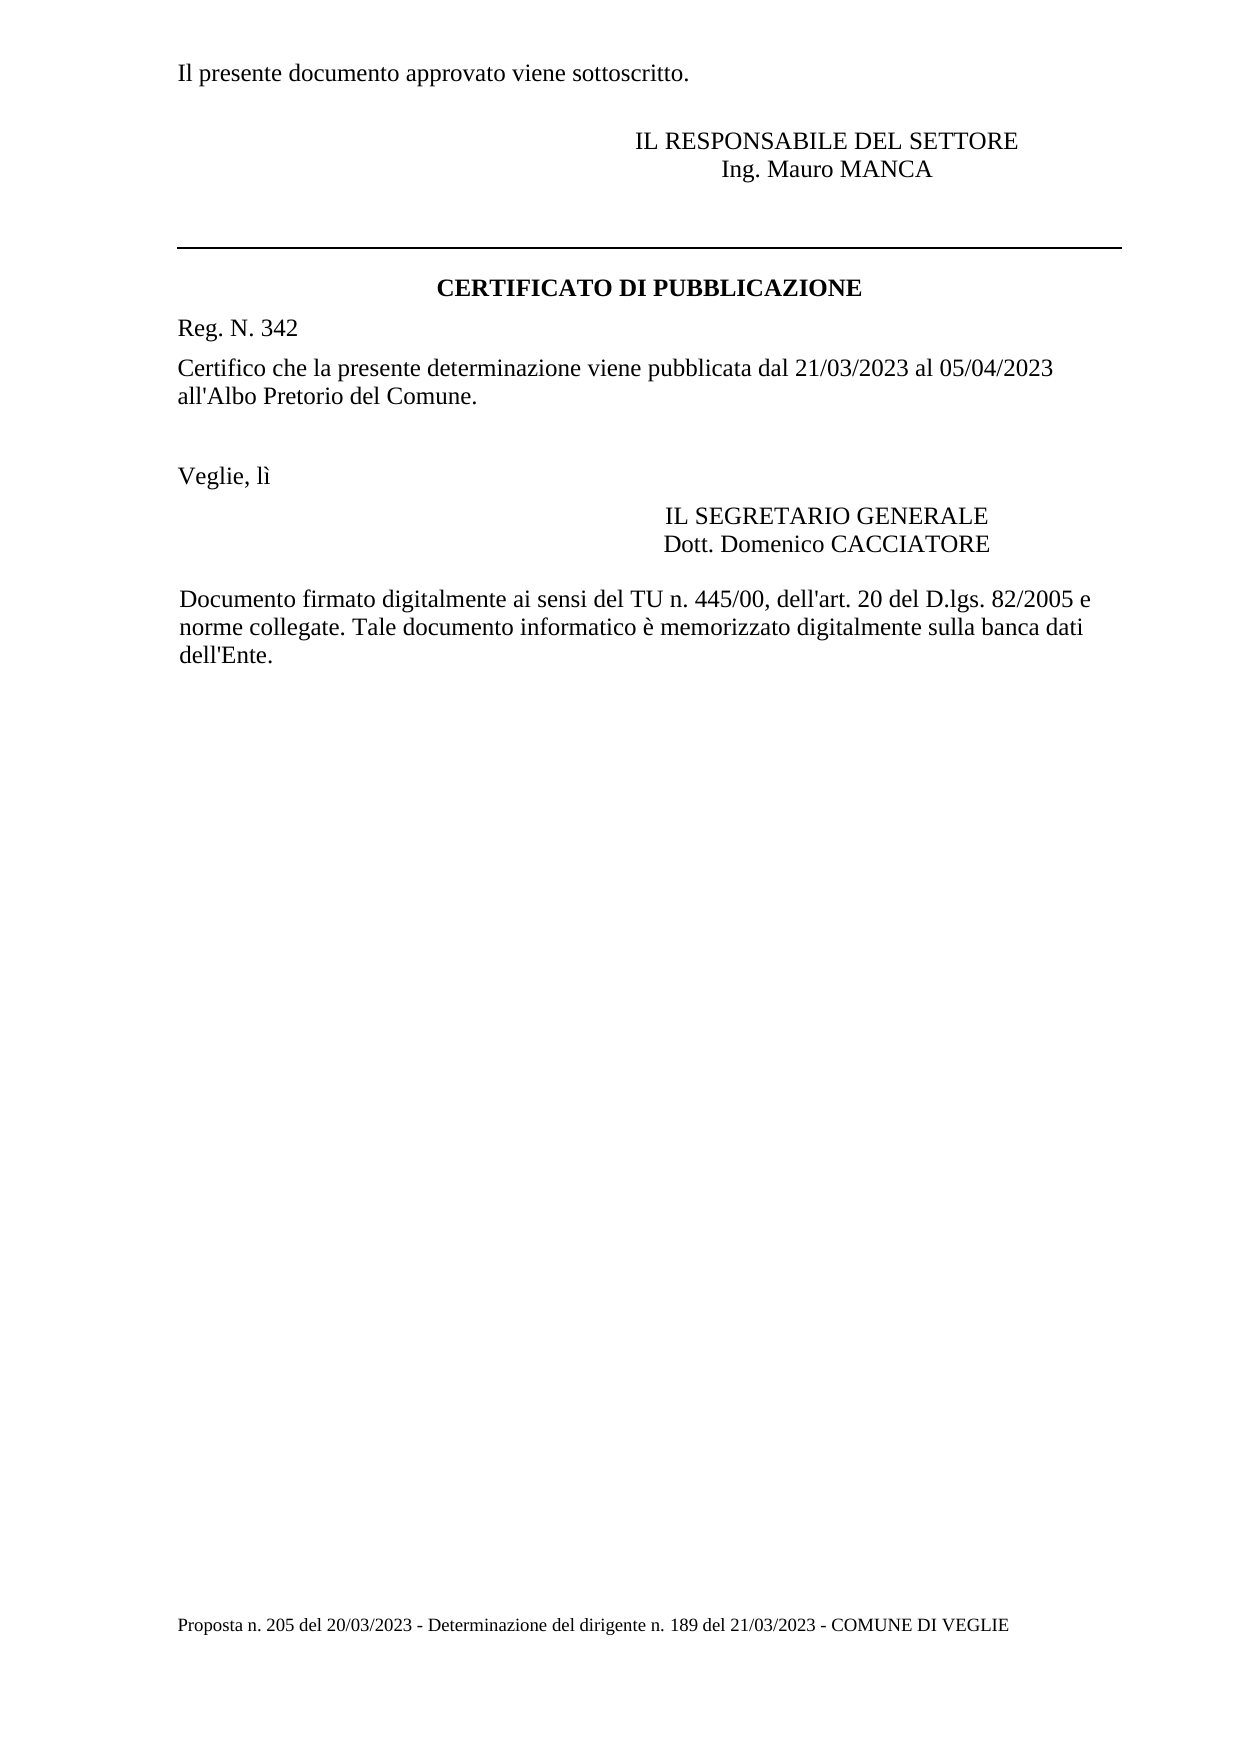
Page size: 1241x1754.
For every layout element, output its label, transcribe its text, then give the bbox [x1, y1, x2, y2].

text Reg. N. 342 [177, 314, 1123, 342]
text Certifico che la presente determinazione viene pubblicata dal 21/03/2023 al 05/04/2023 all'Albo Pretorio del Comune. [177, 354, 1123, 409]
title IL RESPONSABILE DEL SETTORE [177, 127, 1122, 155]
text norme collegate. Tale documento informatico è memorizzato digitalmente sulla banca dati [177, 613, 1122, 641]
text Ing. Mauro MANCA [177, 155, 1122, 182]
text Dott. Domenico CACCIATORE [177, 530, 1122, 558]
text Veglie, lì [177, 462, 1122, 490]
text Documento firmato digitalmente ai sensi del TU n. 445/00, dell'art. 20 del D.lgs. 82/2005 e [177, 586, 1122, 613]
text dell'Ente. [177, 641, 1122, 669]
text Il presente documento approvato viene sottoscritto. [177, 59, 1122, 87]
subtitle CERTIFICATO DI PUBBLICAZIONE [177, 274, 1122, 301]
text IL SEGRETARIO GENERALE [177, 502, 1122, 530]
